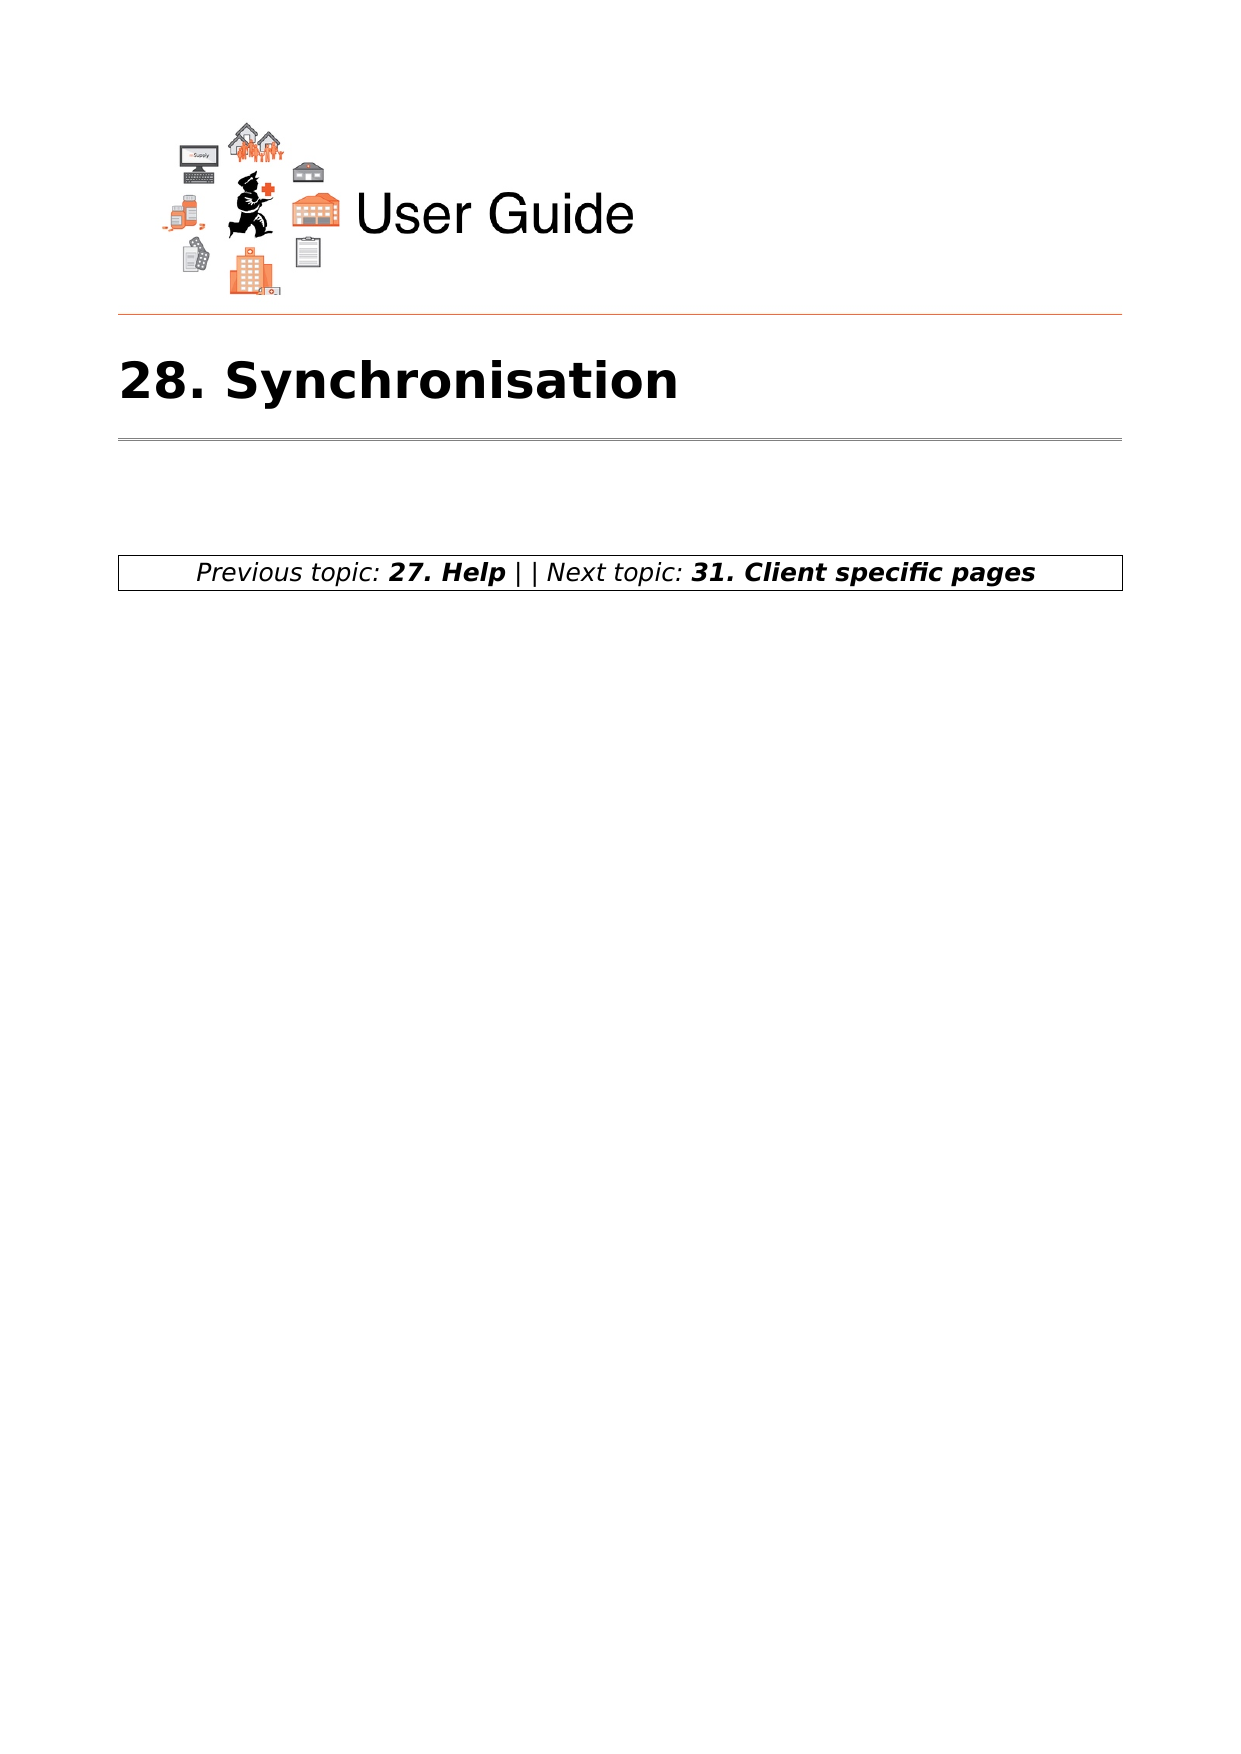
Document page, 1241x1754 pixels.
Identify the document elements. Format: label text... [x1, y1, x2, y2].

table_header Previous topic: 27. Help | | Next topic: 31. Client specific pages [119, 556, 1122, 590]
picture [118, 118, 1123, 315]
subtitle 28. Synchronisation [118, 352, 1122, 411]
